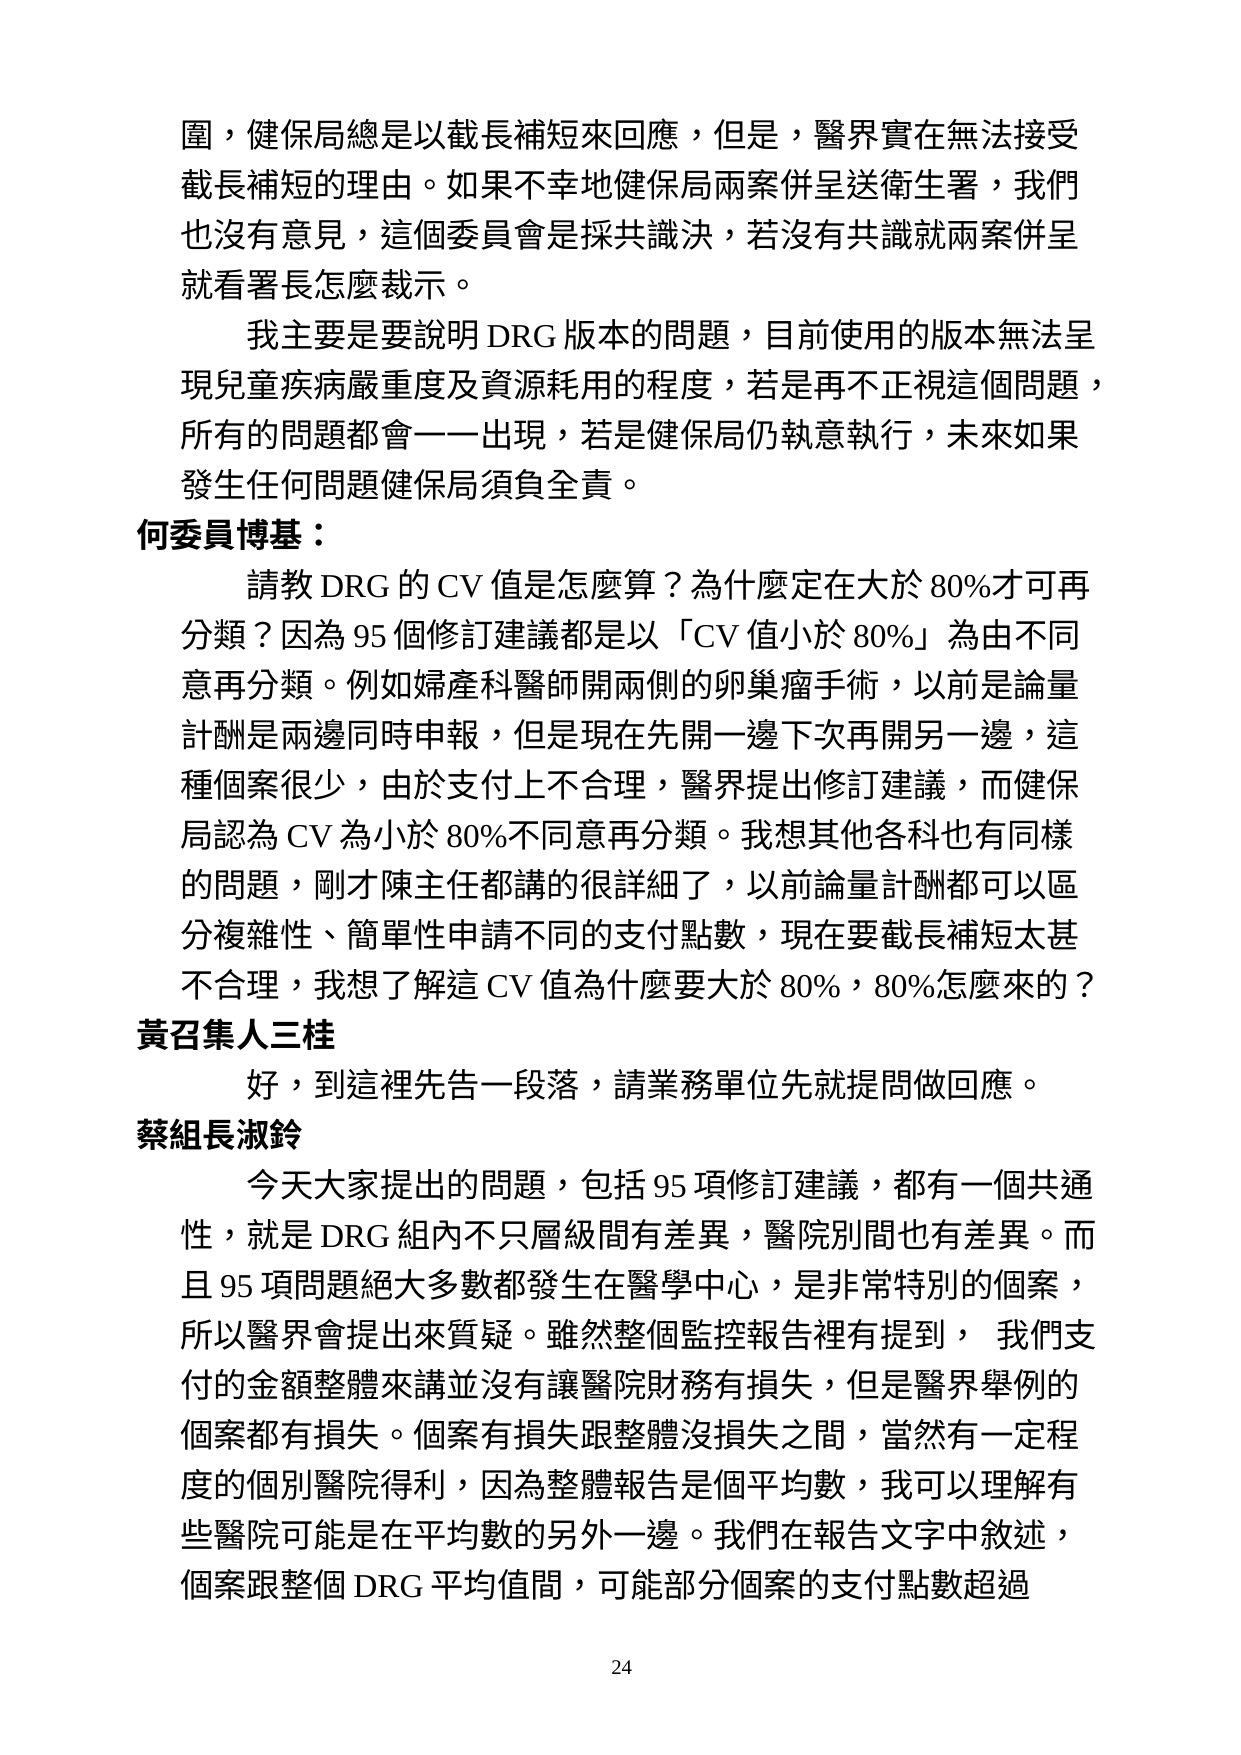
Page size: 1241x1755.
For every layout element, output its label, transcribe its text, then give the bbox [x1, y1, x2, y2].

text 好，到這裡先告一段落，請業務單位先就提問做回應。 [180, 1058, 1104, 1108]
text 黃召集人三桂 [136, 1008, 1104, 1058]
text 請教DRG的CV值是怎麼算？為什麼定在大於80%才可再分類？因為95個修訂建議都是以「CV值小於80%」為由不同意再分類。例如婦產科醫師開兩側的卵巢瘤手術，以前是論量計酬是兩邊同時申報，但是現在先開一邊下次再開另一邊，這種個案很少，由於支付上不合理，醫界提出修訂建議，而健保局認為CV為小於80%不同意再分類。我想其他各科也有同樣的問題，剛才陳主任都講的很詳細了，以前論量計酬都可以區分複雜性、簡單性申請不同的支付點數，現在要截長補短太甚不合理，我想了解這CV值為什麼要大於80%，80%怎麼來的？ [180, 558, 1104, 1008]
text 我主要是要說明DRG版本的問題，目前使用的版本無法呈現兒童疾病嚴重度及資源耗用的程度，若是再不正視這個問題，所有的問題都會一一出現，若是健保局仍執意執行，未來如果發生任何問題健保局須負全責。 [180, 308, 1104, 508]
text 何委員博基： [136, 508, 1104, 558]
text 圍，健保局總是以截長補短來回應，但是，醫界實在無法接受截長補短的理由。如果不幸地健保局兩案併呈送衛生署，我們也沒有意見，這個委員會是採共識決，若沒有共識就兩案併呈就看署長怎麼裁示。 [180, 108, 1104, 308]
text 今天大家提出的問題，包括95項修訂建議，都有一個共通性，就是DRG組內不只層級間有差異，醫院別間也有差異。而且95項問題絕大多數都發生在醫學中心，是非常特別的個案，所以醫界會提出來質疑。雖然整個監控報告裡有提到， 我們支付的金額整體來講並沒有讓醫院財務有損失，但是醫界舉例的個案都有損失。個案有損失跟整體沒損失之間，當然有一定程度的個別醫院得利，因為整體報告是個平均數，我可以理解有些醫院可能是在平均數的另外一邊。我們在報告文字中敘述，個案跟整個DRG平均值間，可能部分個案的支付點數超過DRG定額，有的個案的支付點數低於DRG定額，但整體來講，以比較大的單位來檢視實施結果時，大家並沒有因實施DRG而有損失。 [180, 1158, 1104, 1608]
text 蔡組長淑鈴 [136, 1108, 1104, 1158]
